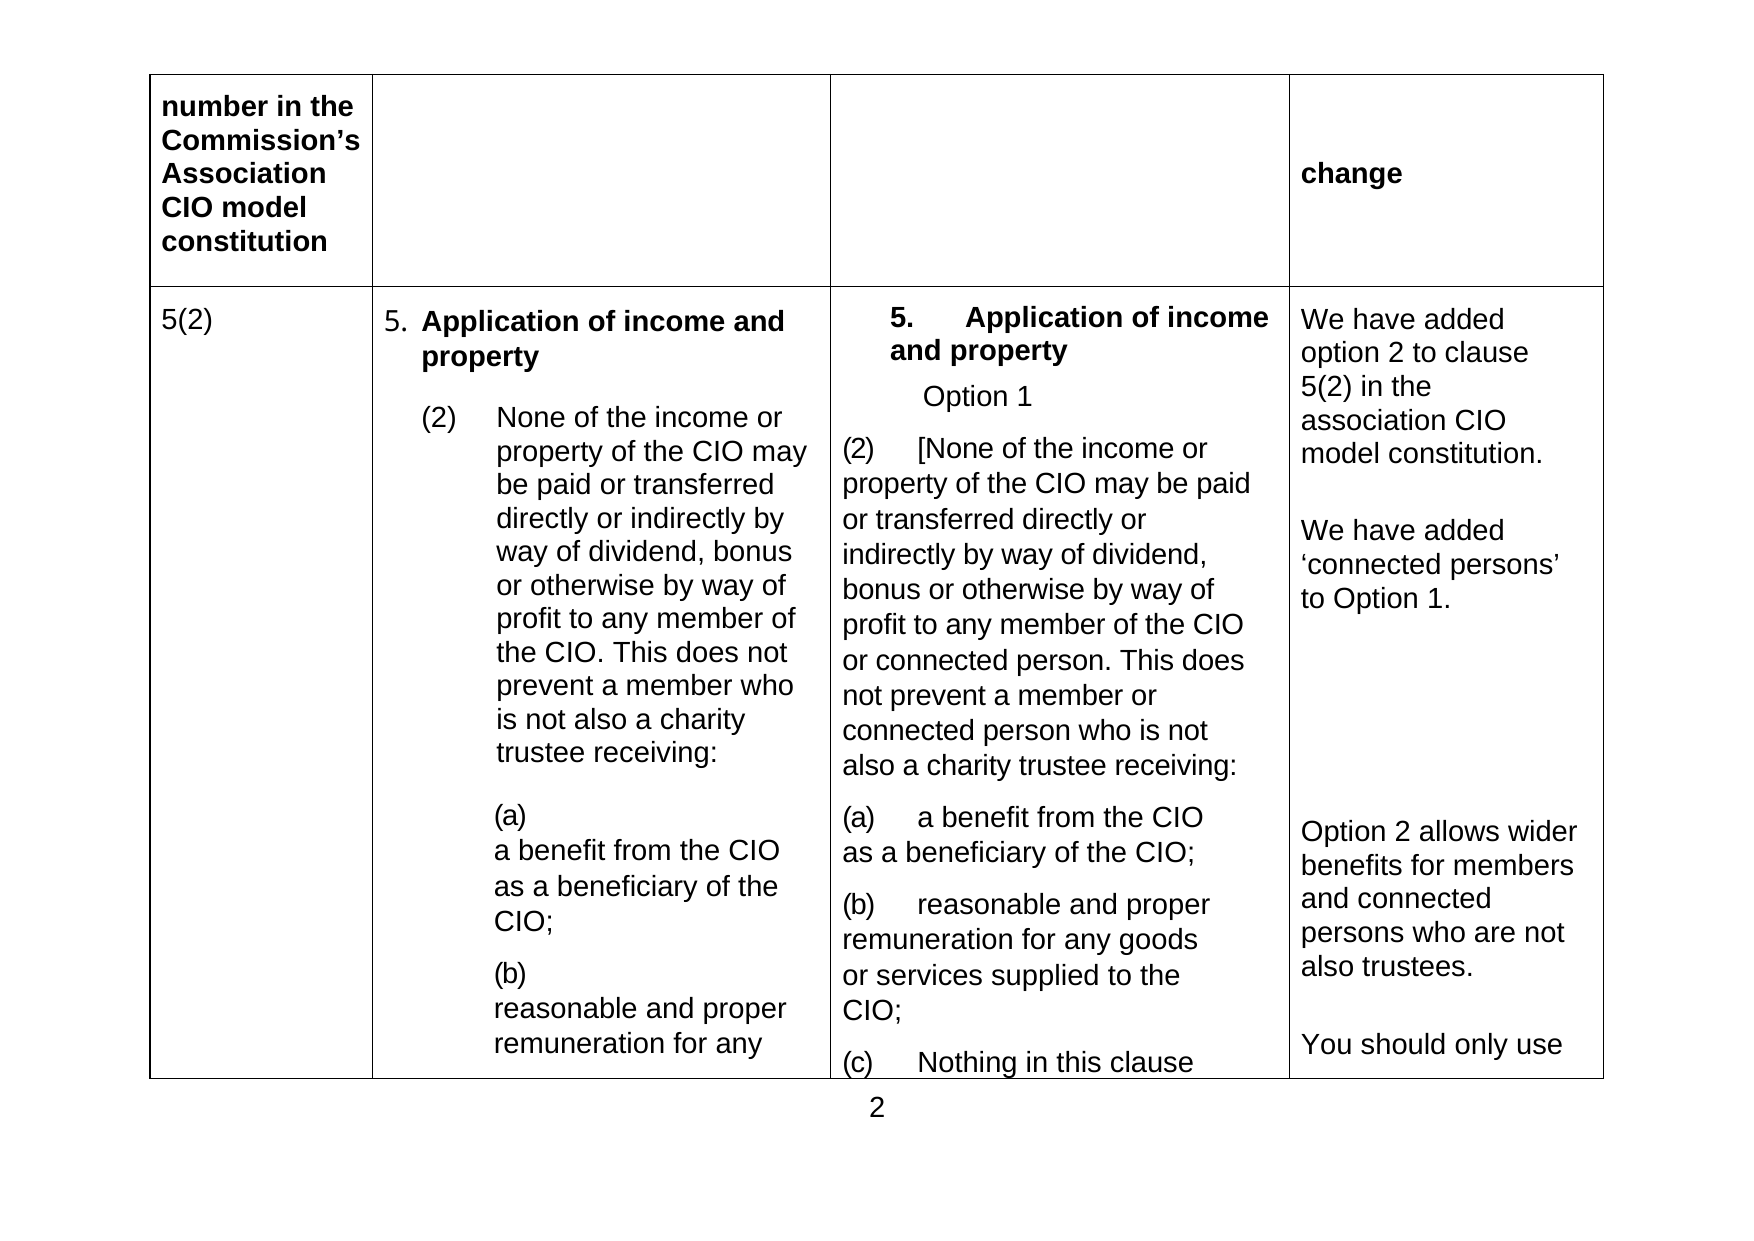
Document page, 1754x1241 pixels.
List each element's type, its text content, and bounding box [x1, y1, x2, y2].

table_cell Application of income and property None of the income or property of the CIO may be paid or transferred directly or indirectly by way of dividend, bonus or otherwise by way of profit to any member of the CIO. This does not prevent a member who is not also a charity trustee receiving: a benefit from the CIO as a beneficiary of the CIO; reasonable and proper remuneration for any [373, 287, 830, 1078]
table_cell 5(2) [151, 287, 372, 1078]
table_cell change [1290, 75, 1603, 286]
table_cell number in the Commission’s Association CIO model constitution [151, 75, 372, 286]
table_cell [831, 75, 1289, 286]
table_cell Application of income and property Option 1 [None of the income or property of the CIO may be paid or transferred directly or indirectly by way of dividend, bonus or otherwise by way of profit to any member of the CIO or connected person. This does not prevent a member or connected person who is not also a charity trustee receiving: a benefit from the CIO as a beneficiary of the CIO; reasonable and proper remuneration for any goods or services supplied to the CIO; Nothing in this clause shall prevent a charity trustee or connected person receiving any benefit or payment which is authorised by clause 6.] Option 2 [None of the income or property of the CIO may be paid or transferred directly or indirectly by way of dividend, bonus or otherwise by way of profit to any member of the CIO or connected person. This does not prevent a member or connected person who is not also a charity trustee: receiving a benefit from the CIO as a beneficiary of the CIO; buying or receiving goods and/or services from the CIO on reasonable and proper terms; selling goods, services or any interest in land to the CIO on reasonable and proper terms; being employed by, or receiving remuneration from, the CIO on reasonable and proper terms; receiving interest on money lent to the CIO at a reasonable and proper rate which must be not more than the Bank of England bank rate (also known as the base rate); receiving rent for premises let by the member or connected person to the CIO. The amount of rent and the other terms of the lease must be reasonable and proper; or taking part in the normal trading and fundraising activities on the same terms as members of the public. Nothing in this clause shall prevent a charity trustee or connected person receiving any benefit or payment which is authorised by Clause 6.] [831, 287, 1289, 1078]
table_cell We have added option 2 to clause 5(2) in the association CIO model constitution. We have added ‘connected persons’ to Option 1. Option 2 allows wider benefits for members and connected persons who are not also trustees. You should only use [1290, 287, 1603, 1078]
table_cell [373, 75, 830, 286]
